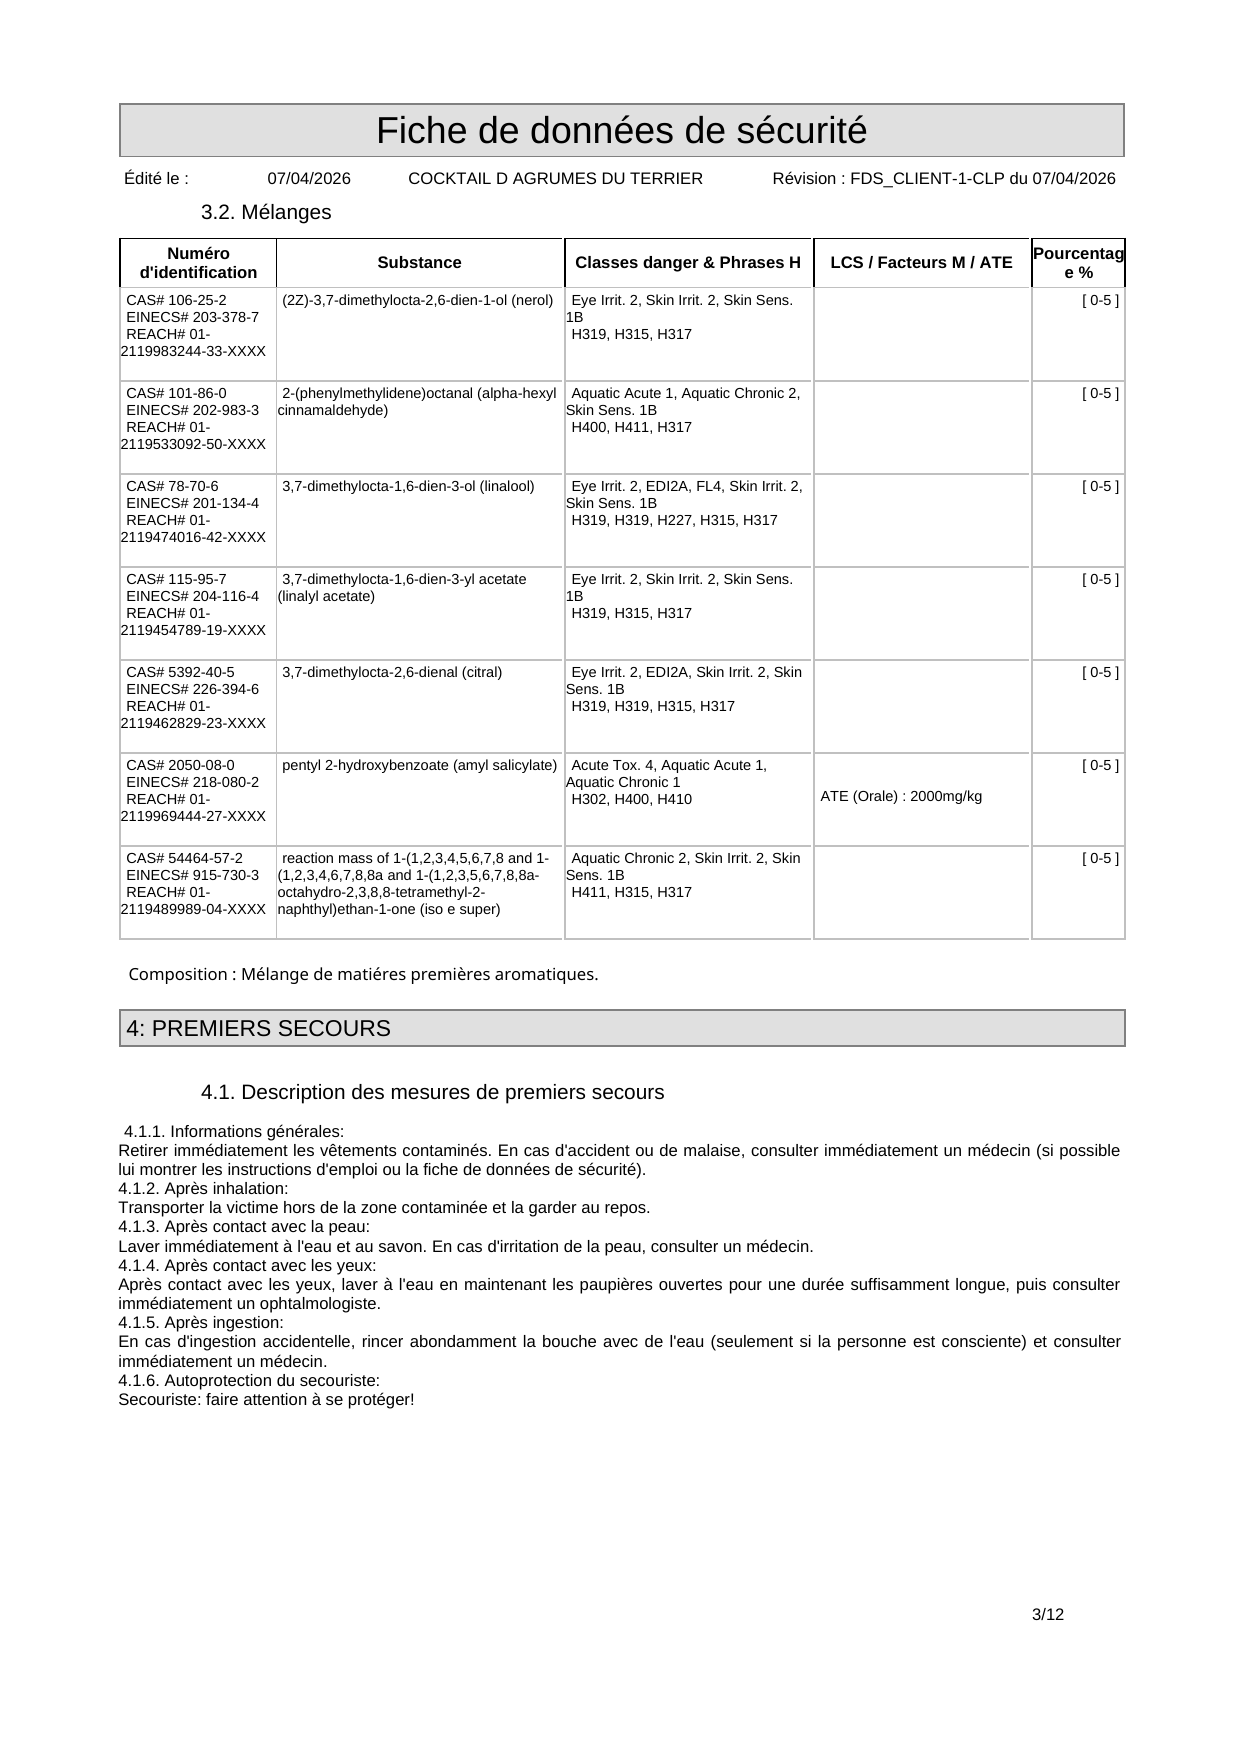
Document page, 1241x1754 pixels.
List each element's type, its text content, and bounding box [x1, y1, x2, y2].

text Composition : Mélange de matiéres premières aromatiques. [118, 962, 1122, 985]
table_cell [815, 288, 1029, 380]
table_cell 3,7-dimethylocta-1,6-dien-3-ol (linalool) [277, 475, 562, 566]
text En cas d'ingestion accidentelle, rincer abondamment la bouche avec de l'eau (seulement si la personne est consciente) et consulter immédiatement un médecin. [118, 1332, 1122, 1371]
text Transporter la victime hors de la zone contaminée et la garder au repos. [118, 1198, 1122, 1217]
table_cell CAS# 2050-08-0 EINECS# 218-080-2 REACH# 01-2119969444-27-XXXX [121, 754, 276, 845]
table_cell 2-(phenylmethylidene)octanal (alpha-hexyl cinnamaldehyde) [277, 382, 562, 473]
table_header 4.1. Description des mesures de premiers secours [195, 1075, 1199, 1109]
text Édité le : 07/04/2026 COCKTAIL D AGRUMES DU TERRIER Révision : FDS_CLIENT-1-CLP du 07/04/2026 [118, 169, 1122, 188]
text 4.1.5. Après ingestion: [118, 1313, 1122, 1332]
table_header Substance [277, 239, 562, 287]
table_cell Aquatic Chronic 2, Skin Irrit. 2, Skin Sens. 1B H411, H315, H317 [566, 847, 811, 938]
table_header Fiche de données de sécurité [121, 105, 1123, 156]
table_cell CAS# 78-70-6 EINECS# 201-134-4 REACH# 01-2119474016-42-XXXX [121, 475, 276, 566]
table_cell [ 0-5 ] [1033, 288, 1124, 380]
text 4.1.1. Informations générales: [118, 1121, 1122, 1141]
table_header Numéro d'identification [121, 239, 276, 287]
table_cell Acute Tox. 4, Aquatic Acute 1, Aquatic Chronic 1 H302, H400, H410 [566, 754, 811, 845]
table_cell Eye Irrit. 2, Skin Irrit. 2, Skin Sens. 1B H319, H315, H317 [566, 568, 811, 659]
table_cell CAS# 5392-40-5 EINECS# 226-394-6 REACH# 01-2119462829-23-XXXX [121, 661, 276, 752]
table_header 4: PREMIERS SECOURS [121, 1011, 1124, 1045]
table_cell CAS# 115-95-7 EINECS# 204-116-4 REACH# 01-2119454789-19-XXXX [121, 568, 276, 659]
table_cell CAS# 101-86-0 EINECS# 202-983-3 REACH# 01-2119533092-50-XXXX [121, 382, 276, 473]
table_cell Eye Irrit. 2, EDI2A, FL4, Skin Irrit. 2, Skin Sens. 1B H319, H319, H227, H315, H317 [566, 475, 811, 566]
table_cell 3,7-dimethylocta-2,6-dienal (citral) [277, 661, 562, 752]
table_header Classes danger & Phrases H [566, 239, 811, 287]
text Laver immédiatement à l'eau et au savon. En cas d'irritation de la peau, consulter un médecin. [118, 1236, 1122, 1256]
text Retirer immédiatement les vêtements contaminés. En cas d'accident ou de malaise, consulter immédiatement un médecin (si possible lui montrer les instructions d'emploi ou la fiche de données de sécurité). [118, 1141, 1122, 1179]
table_cell [ 0-5 ] [1033, 754, 1124, 845]
table_cell ATE (Orale) : 2000mg/kg [815, 754, 1029, 845]
table_cell [815, 568, 1029, 659]
text 4.1.4. Après contact avec les yeux: [118, 1256, 1122, 1275]
table_cell (2Z)-3,7-dimethylocta-2,6-dien-1-ol (nerol) [277, 288, 562, 380]
text 3/12 [118, 1605, 1122, 1624]
table_cell [ 0-5 ] [1033, 382, 1124, 473]
table_header 3.2. Mélanges [195, 194, 1199, 229]
table_cell [815, 475, 1029, 566]
table_cell Eye Irrit. 2, EDI2A, Skin Irrit. 2, Skin Sens. 1B H319, H319, H315, H317 [566, 661, 811, 752]
table_cell Eye Irrit. 2, Skin Irrit. 2, Skin Sens. 1B H319, H315, H317 [566, 288, 811, 380]
table_cell [815, 847, 1029, 938]
table_cell Aquatic Acute 1, Aquatic Chronic 2, Skin Sens. 1B H400, H411, H317 [566, 382, 811, 473]
table_cell [815, 661, 1029, 752]
table_cell [815, 382, 1029, 473]
table_cell CAS# 106-25-2 EINECS# 203-378-7 REACH# 01-2119983244-33-XXXX [121, 288, 276, 380]
table_cell [ 0-5 ] [1033, 475, 1124, 566]
text Secouriste: faire attention à se protéger! [118, 1390, 1122, 1409]
table_header LCS / Facteurs M / ATE [815, 239, 1029, 287]
table_cell reaction mass of 1-(1,2,3,4,5,6,7,8 and 1-(1,2,3,4,6,7,8,8a and 1-(1,2,3,5,6,7,8,8a-octahydro-2,3,8,8-tetramethyl-2-naphthyl)ethan-1-one (iso e super) [277, 847, 562, 938]
table_cell [ 0-5 ] [1033, 568, 1124, 659]
table_cell CAS# 54464-57-2 EINECS# 915-730-3 REACH# 01-2119489989-04-XXXX [121, 847, 276, 938]
table_header Pourcentage % [1033, 239, 1124, 287]
text 4.1.6. Autoprotection du secouriste: [118, 1371, 1122, 1390]
text 4.1.2. Après inhalation: [118, 1179, 1122, 1198]
table_cell [ 0-5 ] [1033, 661, 1124, 752]
text 4.1.3. Après contact avec la peau: [118, 1217, 1122, 1236]
text Après contact avec les yeux, laver à l'eau en maintenant les paupières ouvertes pour une durée suffisamment longue, puis consulter immédiatement un ophtalmologiste. [118, 1275, 1122, 1313]
table_cell pentyl 2-hydroxybenzoate (amyl salicylate) [277, 754, 562, 845]
table_cell [ 0-5 ] [1033, 847, 1124, 938]
table_cell 3,7-dimethylocta-1,6-dien-3-yl acetate (linalyl acetate) [277, 568, 562, 659]
